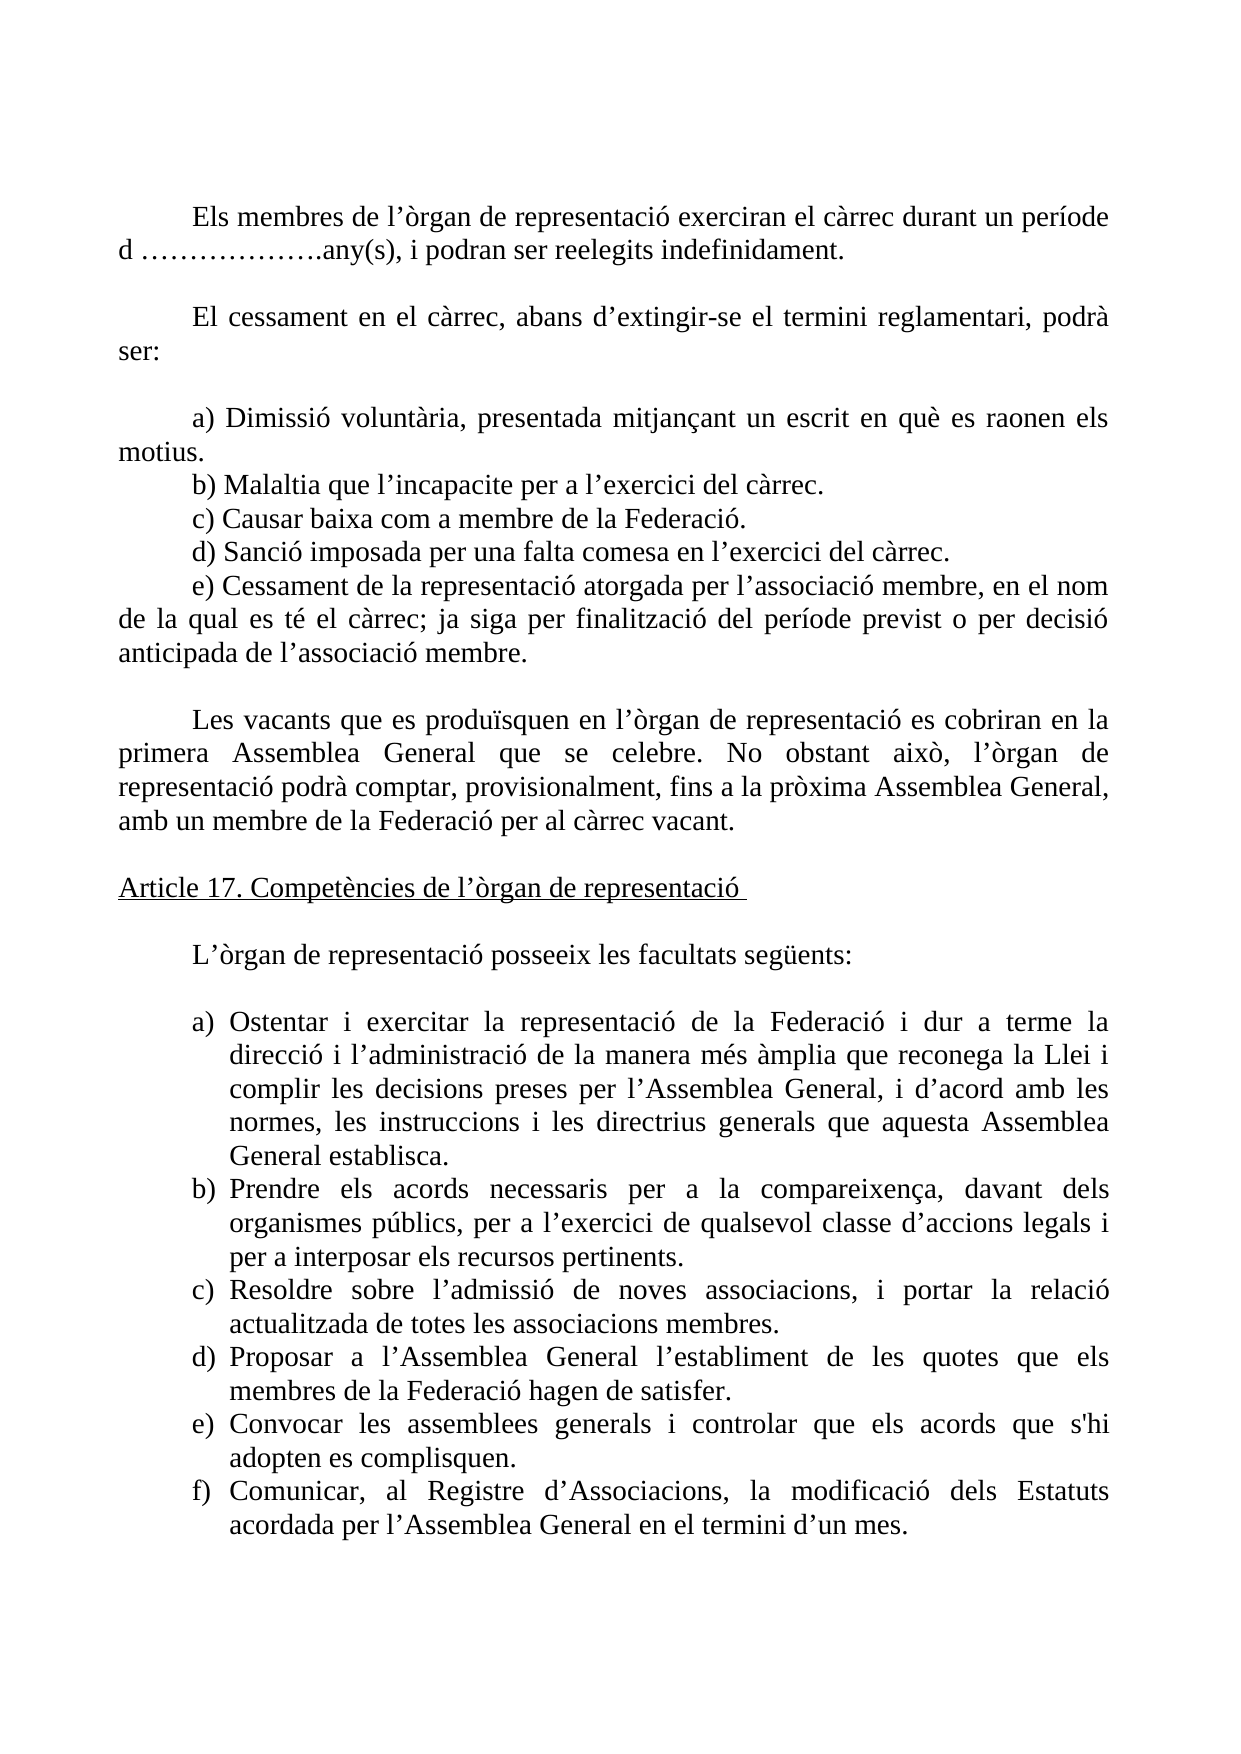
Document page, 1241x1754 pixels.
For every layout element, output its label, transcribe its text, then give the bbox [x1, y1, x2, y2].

list Prendre els acords necessaris per a la compareixença, davant dels organismes públics, per a l’exercici de qualsevol classe d’accions legals i per a interposar els recursos pertinents. [192, 1172, 1110, 1272]
list Convocar les assemblees generals i controlar que els acords que s'hi adopten es complisquen. [192, 1406, 1110, 1473]
text d) Sanció imposada per una falta comesa en l’exercici del càrrec. [192, 534, 1110, 568]
text Les vacants que es produïsquen en l’òrgan de representació es cobriran en la primera Assemblea General que se celebre. No obstant això, l’òrgan de representació podrà comptar, provisionalment, fins a la pròxima Assemblea General, amb un membre de la Federació per al càrrec vacant. [118, 702, 1110, 836]
text El cessament en el càrrec, abans d’extingir-se el termini reglamentari, podrà ser: [118, 299, 1110, 367]
list Comunicar, al Registre d’Associacions, la modificació dels Estatuts acordada per l’Assemblea General en el termini d’un mes. [192, 1473, 1110, 1541]
text Els membres de l’òrgan de representació exerciran el càrrec durant un període d ……………….any(s), i podran ser reelegits indefinidament. [118, 199, 1110, 266]
list Proposar a l’Assemblea General l’establiment de les quotes que els membres de la Federació hagen de satisfer. [192, 1339, 1110, 1406]
text Article 17. Competències de l’òrgan de representació [118, 870, 1110, 903]
text L’òrgan de representació posseeix les facultats següents: [118, 937, 1110, 970]
text c) Causar baixa com a membre de la Federació. [118, 501, 1110, 534]
text a) Dimissió voluntària, presentada mitjançant un escrit en què es raonen els motius. [118, 400, 1110, 467]
list Resoldre sobre l’admissió de noves associacions, i portar la relació actualitzada de totes les associacions membres. [192, 1272, 1110, 1339]
text e) Cessament de la representació atorgada per l’associació membre, en el nom de la qual es té el càrrec; ja siga per finalització del període previst o per decisió anticipada de l’associació membre. [118, 568, 1110, 668]
text b) Malaltia que l’incapacite per a l’exercici del càrrec. [118, 467, 1110, 501]
list Ostentar i exercitar la representació de la Federació i dur a terme la direcció i l’administració de la manera més àmplia que reconega la Llei i complir les decisions preses per l’Assemblea General, i d’acord amb les normes, les instruccions i les directrius generals que aquesta Assemblea General establisca. [192, 1004, 1110, 1172]
